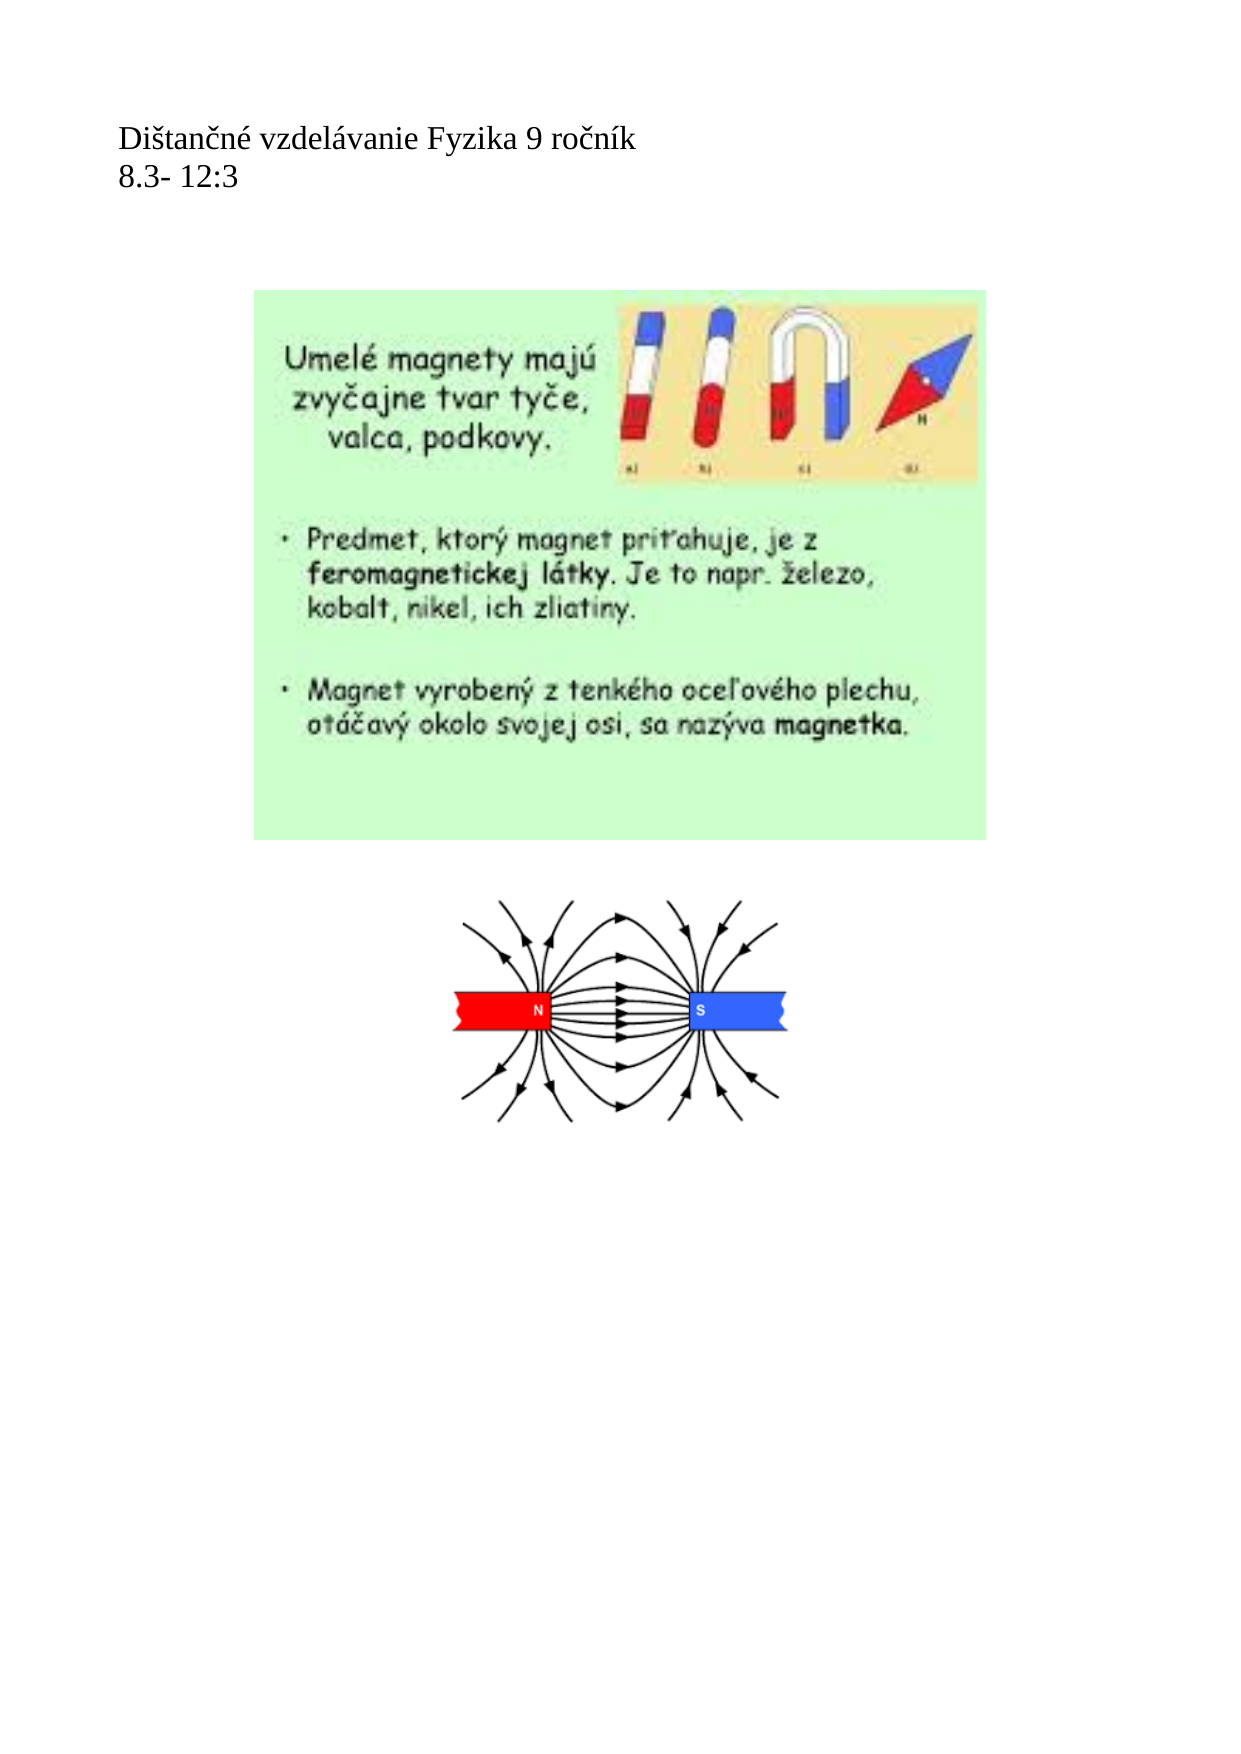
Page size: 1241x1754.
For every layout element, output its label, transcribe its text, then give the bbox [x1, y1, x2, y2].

text Dištančné vzdelávanie Fyzika 9 ročník [118, 118, 1122, 156]
picture [448, 894, 792, 1125]
picture [253, 290, 987, 840]
text 8.3- 12:3 [118, 156, 1122, 195]
